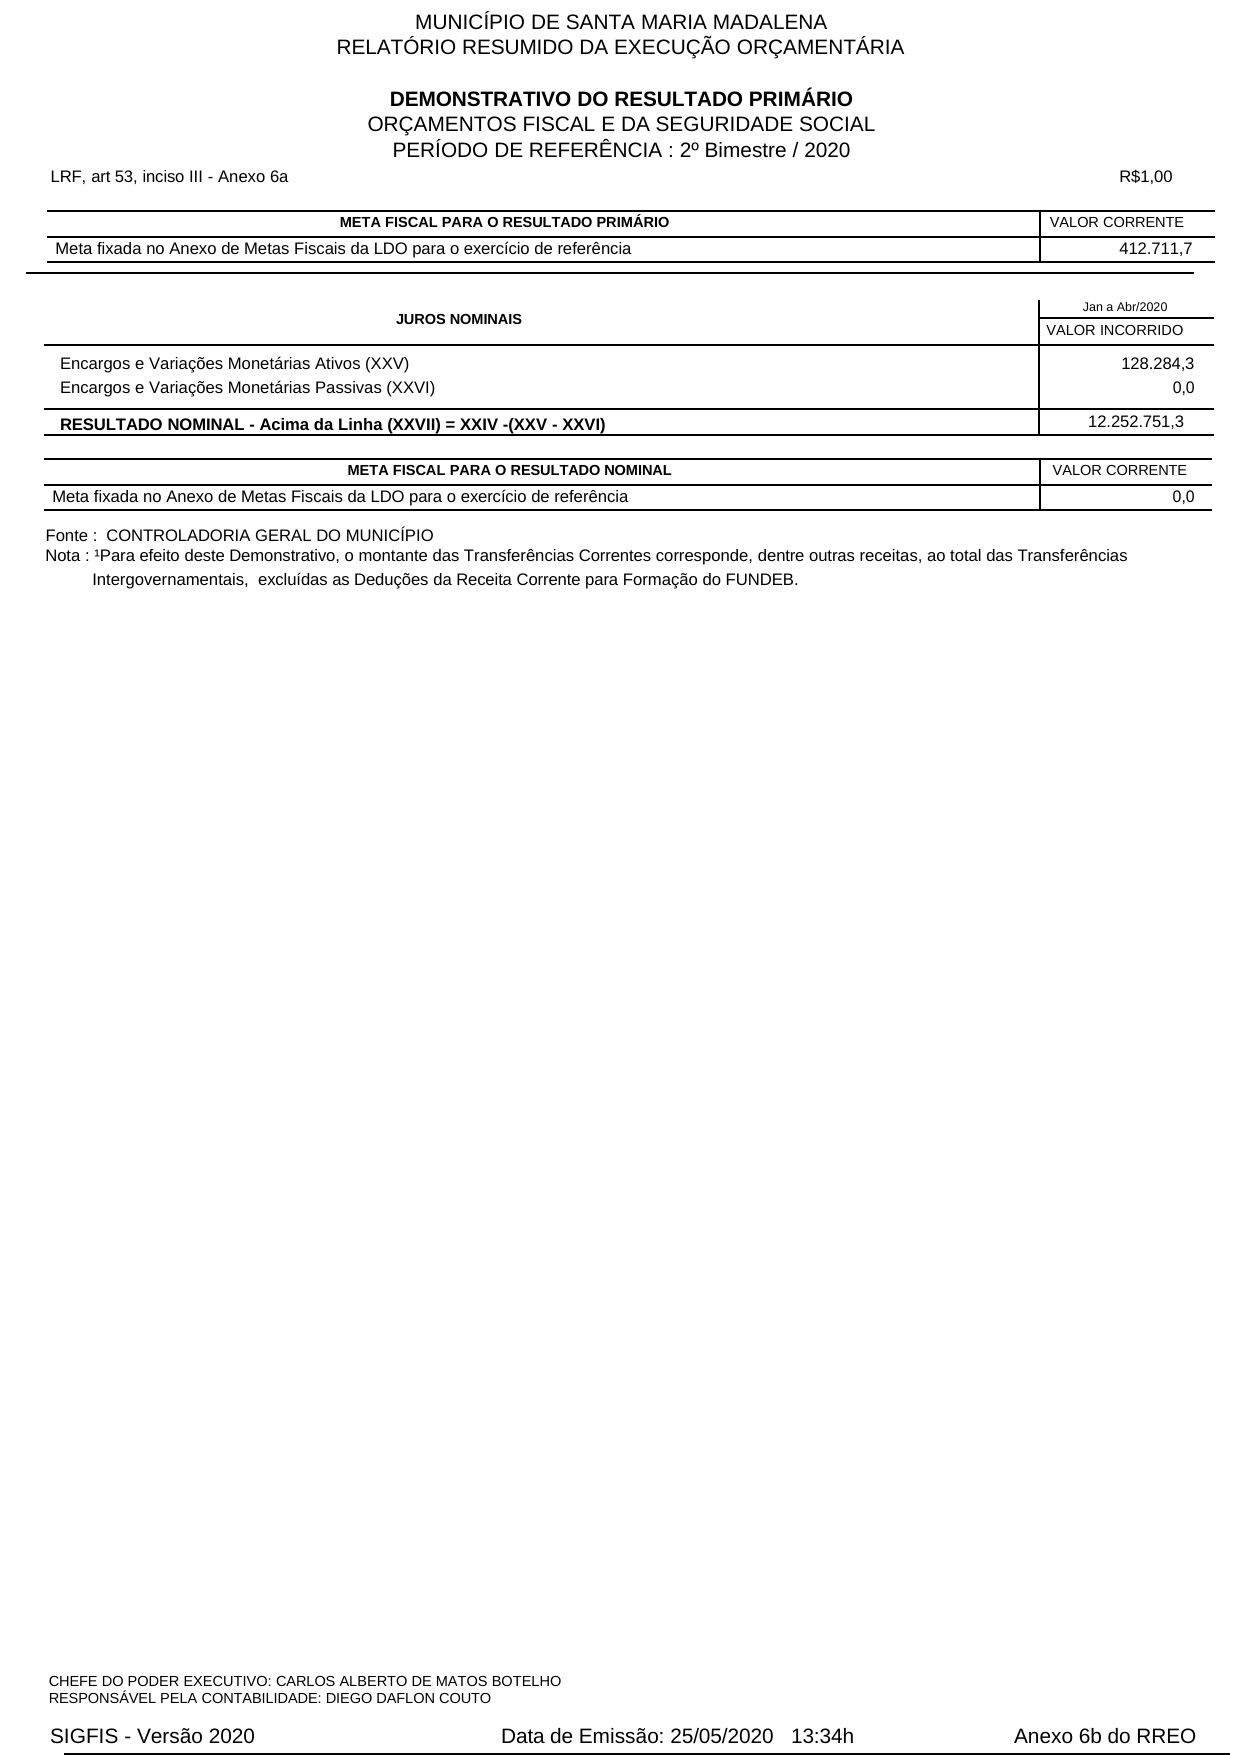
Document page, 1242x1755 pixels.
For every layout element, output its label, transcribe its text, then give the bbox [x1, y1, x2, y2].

table_header JUROS NOMINAIS [44, 300, 1038, 344]
text Nota : ¹Para efeito deste Demonstrativo, o montante das Transferências Correntes corresponde, dentre outras receitas, ao total das Transferências Intergovernamentais, excluídas as Deduções da Receita Corrente para Formação do FUNDEB. [45, 546, 1131, 588]
text DEMONSTRATIVO DO RESULTADO PRIMÁRIO ORÇAMENTOS FISCAL E DA SEGURIDADE SOCIAL PERÍODO DE REFERÊNCIA : 2º Bimestre / 2020 [367, 87, 875, 161]
table_cell 128.284,3 0,0 [1040, 346, 1213, 408]
table_cell Encargos e Variações Monetárias Ativos (XXV) Encargos e Variações Monetárias Passivas (XXVI) [44, 346, 1038, 408]
table_cell RESULTADO NOMINAL - Acima da Linha (XXVII) = XXIV -(XXV - XXVI) [44, 410, 1038, 434]
table_cell Meta fixada no Anexo de Metas Fiscais da LDO para o exercício de referência [47, 238, 1039, 261]
text Fonte : CONTROLADORIA GERAL DO MUNICÍPIO [45, 526, 1227, 545]
text LRF, art 53, inciso III - Anexo 6a R$1,00 [25, 167, 1198, 186]
table_header META FISCAL PARA O RESULTADO NOMINAL [44, 460, 1039, 484]
table_header VALOR CORRENTE [1041, 460, 1212, 484]
table_header Jan a Abr/2020 [1040, 300, 1213, 317]
table_cell 0,0 [1041, 486, 1212, 509]
table_cell VALOR INCORRIDO [1040, 319, 1213, 344]
table_cell 412.711,7 [1041, 238, 1215, 261]
table_header VALOR CORRENTE [1041, 212, 1215, 236]
table_header META FISCAL PARA O RESULTADO PRIMÁRIO [47, 212, 1039, 236]
table_cell 12.252.751,3 [1040, 410, 1213, 434]
table_cell Meta fixada no Anexo de Metas Fiscais da LDO para o exercício de referência [44, 486, 1039, 509]
